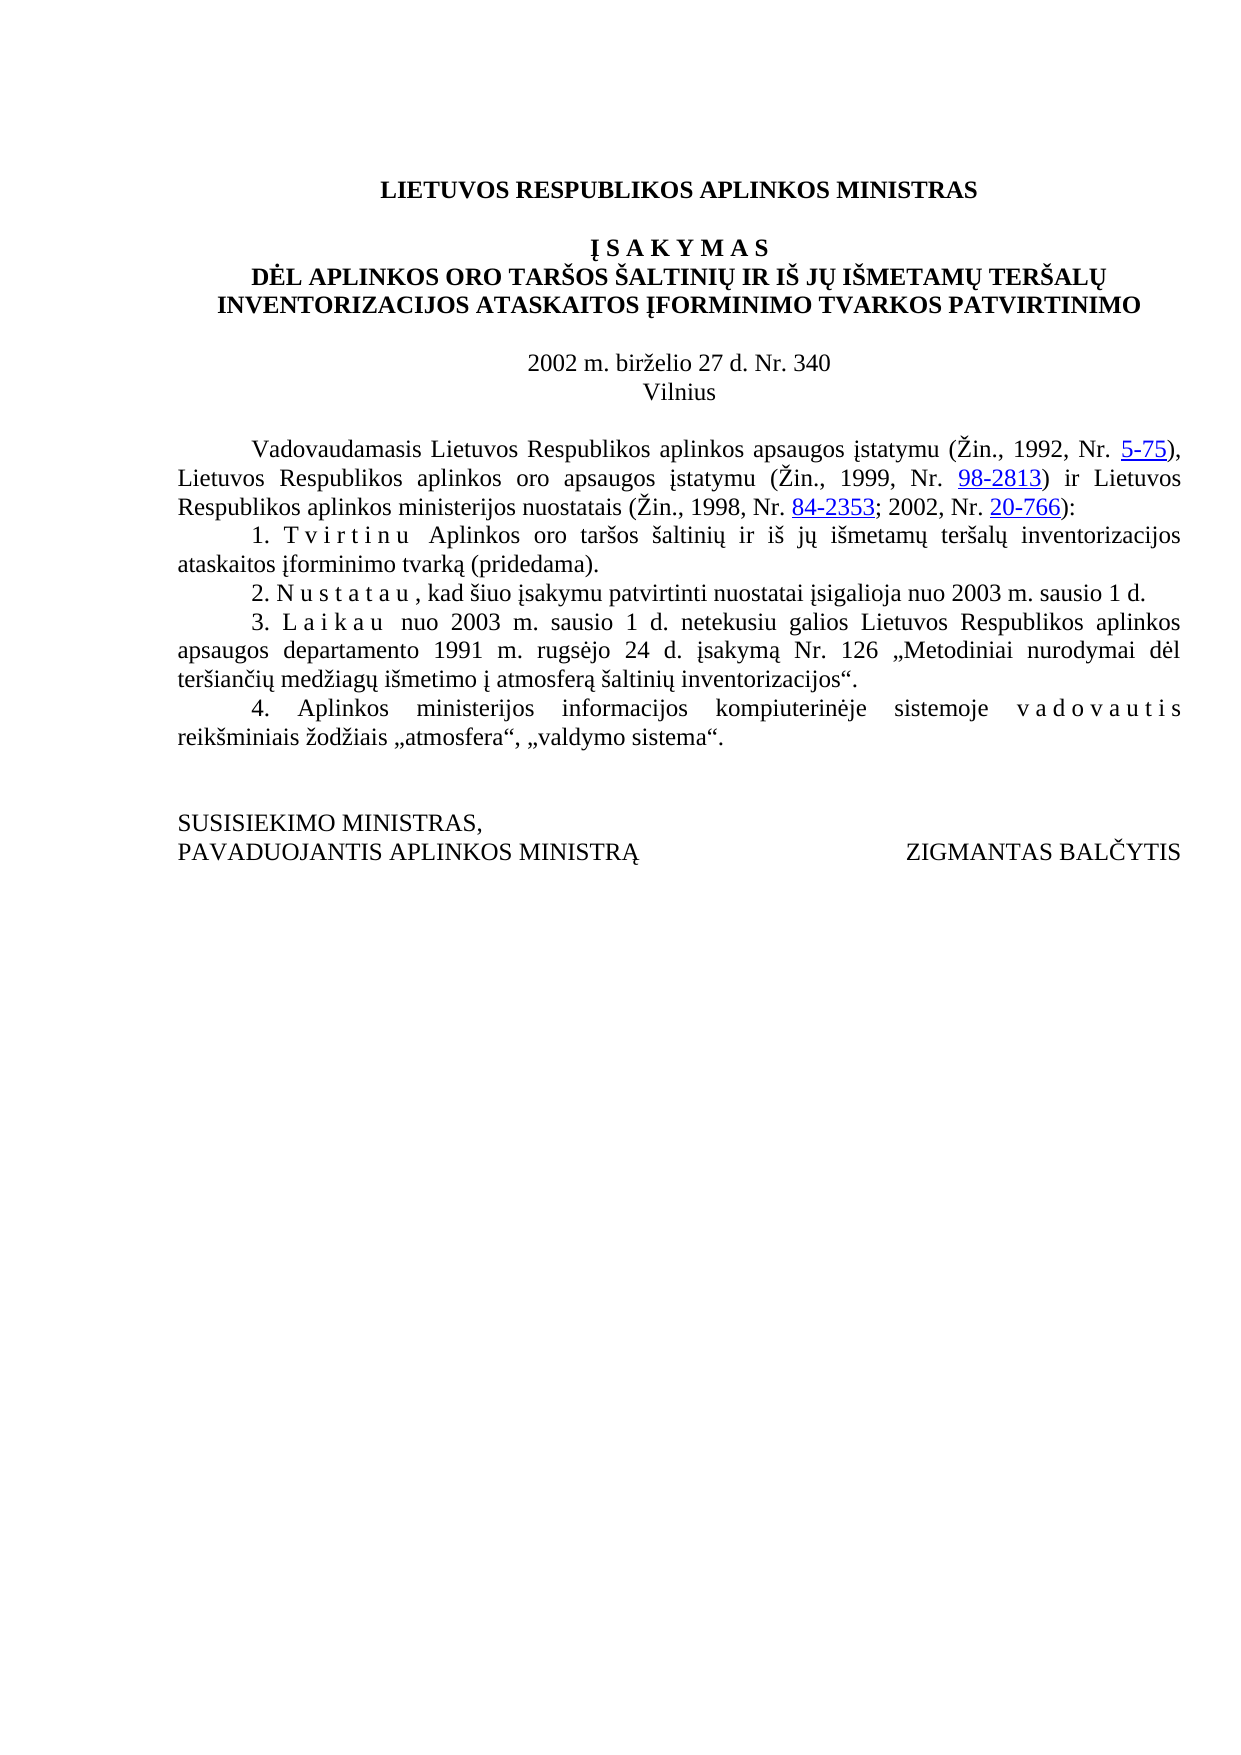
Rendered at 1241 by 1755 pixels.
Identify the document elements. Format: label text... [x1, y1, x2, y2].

text Vadovaudamasis Lietuvos Respublikos aplinkos apsaugos įstatymu (Žin., 1992, Nr. 5-75), Lietuvos Respublikos aplinkos oro apsaugos įstatymu (Žin., 1999, Nr. 98-2813) ir Lietuvos Respublikos aplinkos ministerijos nuostatais (Žin., 1998, Nr. 84-2353; 2002, Nr. 20-766): [177, 434, 1181, 521]
text 2. Nustatau, kad šiuo įsakymu patvirtinti nuostatai įsigalioja nuo 2003 m. sausio 1 d. [177, 578, 1181, 607]
text Į S A K Y M A S [177, 233, 1181, 262]
text LIETUVOS RESPUBLIKOS APLINKOS MINISTRAS [177, 176, 1181, 204]
text PAVADUOJANTIS APLINKOS MINISTRĄ ZIGMANTAS BALČYTIS [177, 837, 1181, 866]
text DĖL APLINKOS ORO TARŠOS ŠALTINIŲ IR IŠ JŲ IŠMETAMŲ TERŠALŲ INVENTORIZACIJOS ATASKAITOS ĮFORMINIMO TVARKOS PATVIRTINIMO [177, 262, 1181, 319]
text 4. Aplinkos ministerijos informacijos kompiuterinėje sistemoje vadovautis reikšminiais žodžiais „atmosfera“, „valdymo sistema“. [177, 693, 1181, 751]
text 3. Laikau nuo 2003 m. sausio 1 d. netekusiu galios Lietuvos Respublikos aplinkos apsaugos departamento 1991 m. rugsėjo 24 d. įsakymą Nr. 126 „Metodiniai nurodymai dėl teršiančių medžiagų išmetimo į atmosferą šaltinių inventorizacijos“. [177, 607, 1181, 693]
text SUSISIEKIMO MINISTRAS, [177, 808, 1181, 837]
text Vilnius [177, 377, 1181, 406]
text 2002 m. birželio 27 d. Nr. 340 [177, 348, 1181, 377]
text 1. Tvirtinu Aplinkos oro taršos šaltinių ir iš jų išmetamų teršalų inventorizacijos ataskaitos įforminimo tvarką (pridedama). [177, 521, 1181, 578]
